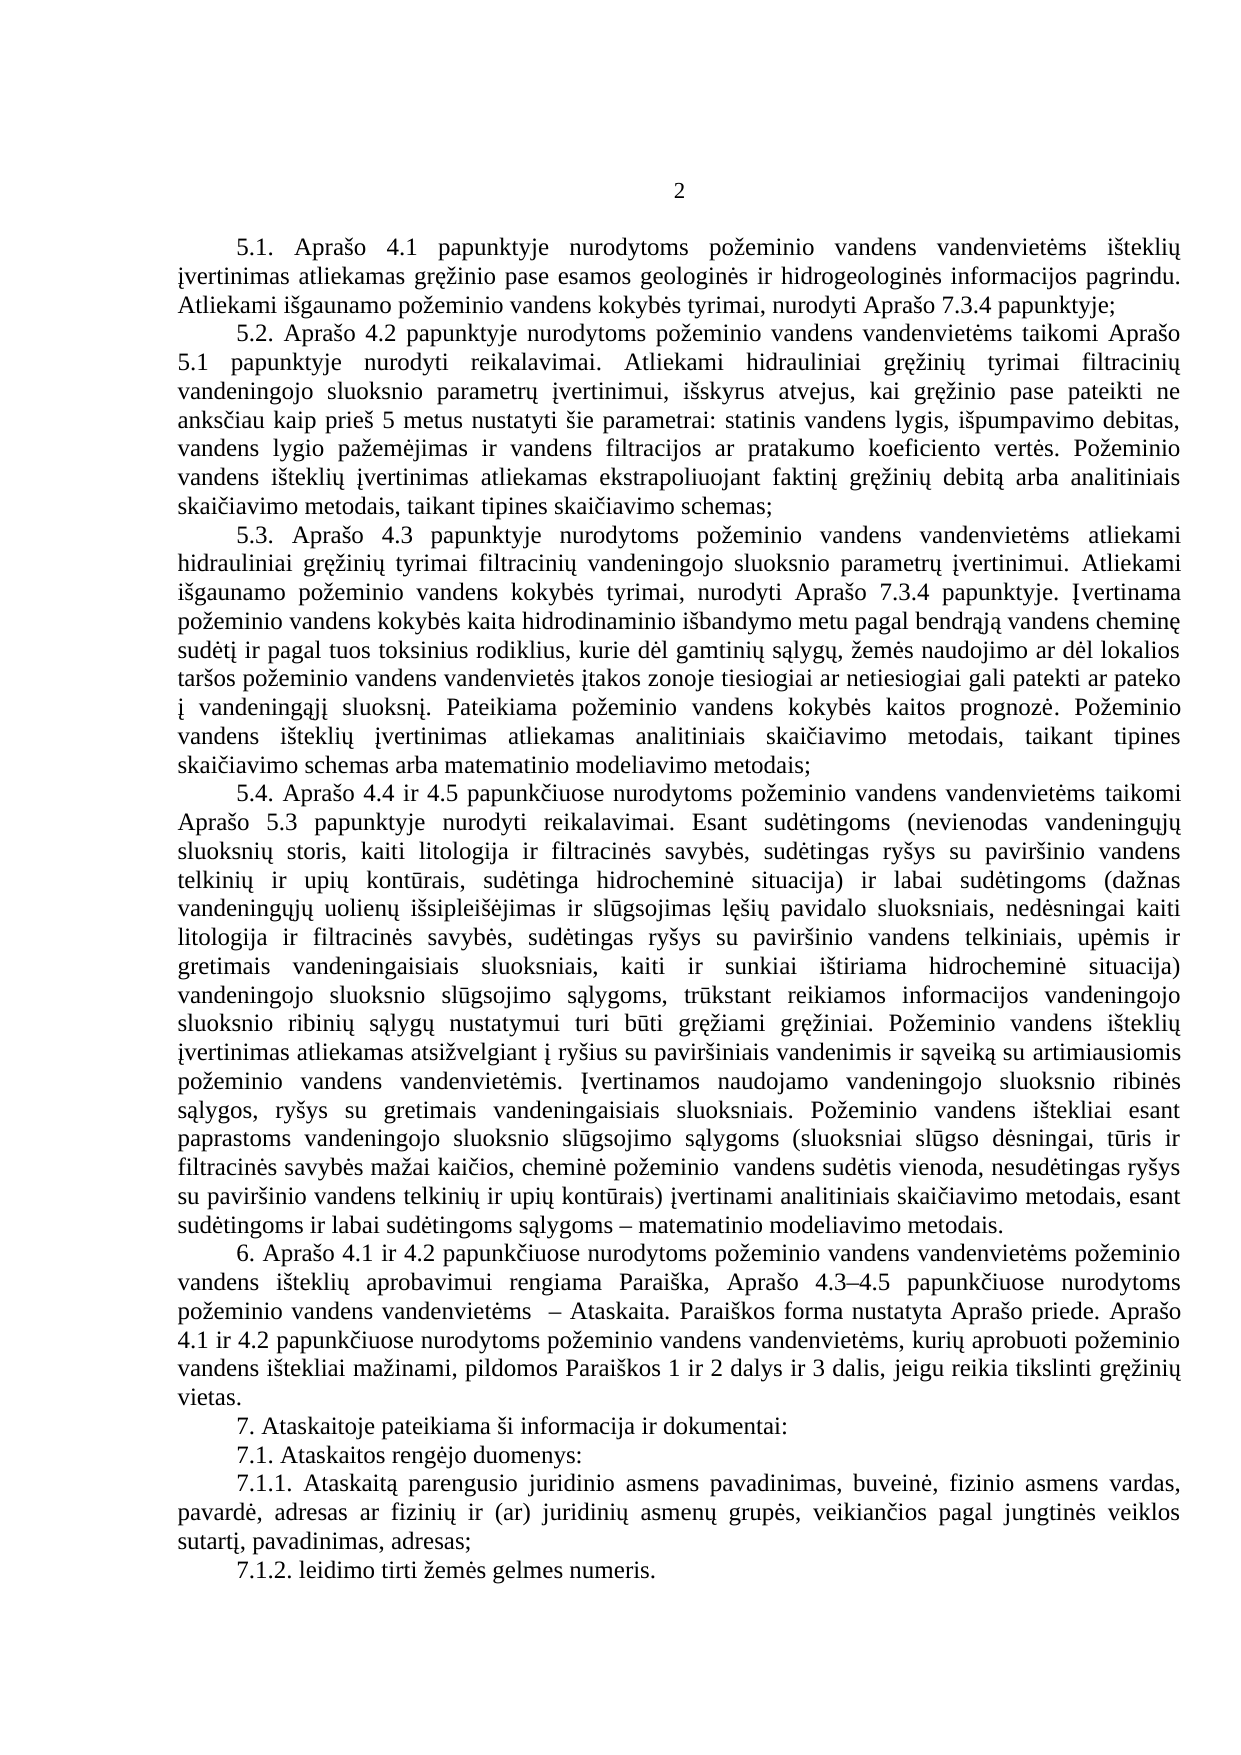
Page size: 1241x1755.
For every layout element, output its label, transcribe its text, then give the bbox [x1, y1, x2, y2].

text 7.1. Ataskaitos rengėjo duomenys: [177, 1440, 1181, 1468]
text 5.1. Aprašo 4.1 papunktyje nurodytoms požeminio vandens vandenvietėms išteklių įvertinimas atliekamas gręžinio pase esamos geologinės ir hidrogeologinės informacijos pagrindu. Atliekami išgaunamo požeminio vandens kokybės tyrimai, nurodyti Aprašo 7.3.4 papunktyje; [177, 232, 1181, 318]
text 5.2. Aprašo 4.2 papunktyje nurodytoms požeminio vandens vandenvietėms taikomi Aprašo 5.1 papunktyje nurodyti reikalavimai. Atliekami hidrauliniai gręžinių tyrimai filtracinių vandeningojo sluoksnio parametrų įvertinimui, išskyrus atvejus, kai gręžinio pase pateikti ne anksčiau kaip prieš 5 metus nustatyti šie parametrai: statinis vandens lygis, išpumpavimo debitas, vandens lygio pažemėjimas ir vandens filtracijos ar pratakumo koeficiento vertės. Požeminio vandens išteklių įvertinimas atliekamas ekstrapoliuojant faktinį gręžinių debitą arba analitiniais skaičiavimo metodais, taikant tipines skaičiavimo schemas; [177, 318, 1181, 520]
text 6. Aprašo 4.1 ir 4.2 papunkčiuose nurodytoms požeminio vandens vandenvietėms požeminio vandens išteklių aprobavimui rengiama Paraiška, Aprašo 4.3–4.5 papunkčiuose nurodytoms požeminio vandens vandenvietėms – Ataskaita. Paraiškos forma nustatyta Aprašo priede. Aprašo 4.1 ir 4.2 papunkčiuose nurodytoms požeminio vandens vandenvietėms, kurių aprobuoti požeminio vandens ištekliai mažinami, pildomos Paraiškos 1 ir 2 dalys ir 3 dalis, jeigu reikia tikslinti gręžinių vietas. [177, 1238, 1181, 1411]
text 5.4. Aprašo 4.4 ir 4.5 papunkčiuose nurodytoms požeminio vandens vandenvietėms taikomi Aprašo 5.3 papunktyje nurodyti reikalavimai. Esant sudėtingoms (nevienodas vandeningųjų sluoksnių storis, kaiti litologija ir filtracinės savybės, sudėtingas ryšys su paviršinio vandens telkinių ir upių kontūrais, sudėtinga hidrocheminė situacija) ir labai sudėtingoms (dažnas vandeningųjų uolienų išsipleišėjimas ir slūgsojimas lęšių pavidalo sluoksniais, nedėsningai kaiti litologija ir filtracinės savybės, sudėtingas ryšys su paviršinio vandens telkiniais, upėmis ir gretimais vandeningaisiais sluoksniais, kaiti ir sunkiai ištiriama hidrocheminė situacija) vandeningojo sluoksnio slūgsojimo sąlygoms, trūkstant reikiamos informacijos vandeningojo sluoksnio ribinių sąlygų nustatymui turi būti gręžiami gręžiniai. Požeminio vandens išteklių įvertinimas atliekamas atsižvelgiant į ryšius su paviršiniais vandenimis ir sąveiką su artimiausiomis požeminio vandens vandenvietėmis. Įvertinamos naudojamo vandeningojo sluoksnio ribinės sąlygos, ryšys su gretimais vandeningaisiais sluoksniais. Požeminio vandens ištekliai esant paprastoms vandeningojo sluoksnio slūgsojimo sąlygoms (sluoksniai slūgso dėsningai, tūris ir filtracinės savybės mažai kaičios, cheminė požeminio vandens sudėtis vienoda, nesudėtingas ryšys su paviršinio vandens telkinių ir upių kontūrais) įvertinami analitiniais skaičiavimo metodais, esant sudėtingoms ir labai sudėtingoms sąlygoms – matematinio modeliavimo metodais. [177, 778, 1181, 1238]
text 7. Ataskaitoje pateikiama ši informacija ir dokumentai: [177, 1411, 1181, 1440]
text 5.3. Aprašo 4.3 papunktyje nurodytoms požeminio vandens vandenvietėms atliekami hidrauliniai gręžinių tyrimai filtracinių vandeningojo sluoksnio parametrų įvertinimui. Atliekami išgaunamo požeminio vandens kokybės tyrimai, nurodyti Aprašo 7.3.4 papunktyje. Įvertinama požeminio vandens kokybės kaita hidrodinaminio išbandymo metu pagal bendrąją vandens cheminę sudėtį ir pagal tuos toksinius rodiklius, kurie dėl gamtinių sąlygų, žemės naudojimo ar dėl lokalios taršos požeminio vandens vandenvietės įtakos zonoje tiesiogiai ar netiesiogiai gali patekti ar pateko į vandeningąjį sluoksnį. Pateikiama požeminio vandens kokybės kaitos prognozė. Požeminio vandens išteklių įvertinimas atliekamas analitiniais skaičiavimo metodais, taikant tipines skaičiavimo schemas arba matematinio modeliavimo metodais; [177, 520, 1181, 778]
text 7.1.2. leidimo tirti žemės gelmes numeris. [177, 1555, 1181, 1583]
text 7.1.1. Ataskaitą parengusio juridinio asmens pavadinimas, buveinė, fizinio asmens vardas, pavardė, adresas ar fizinių ir (ar) juridinių asmenų grupės, veikiančios pagal jungtinės veiklos sutartį, pavadinimas, adresas; [177, 1468, 1181, 1555]
